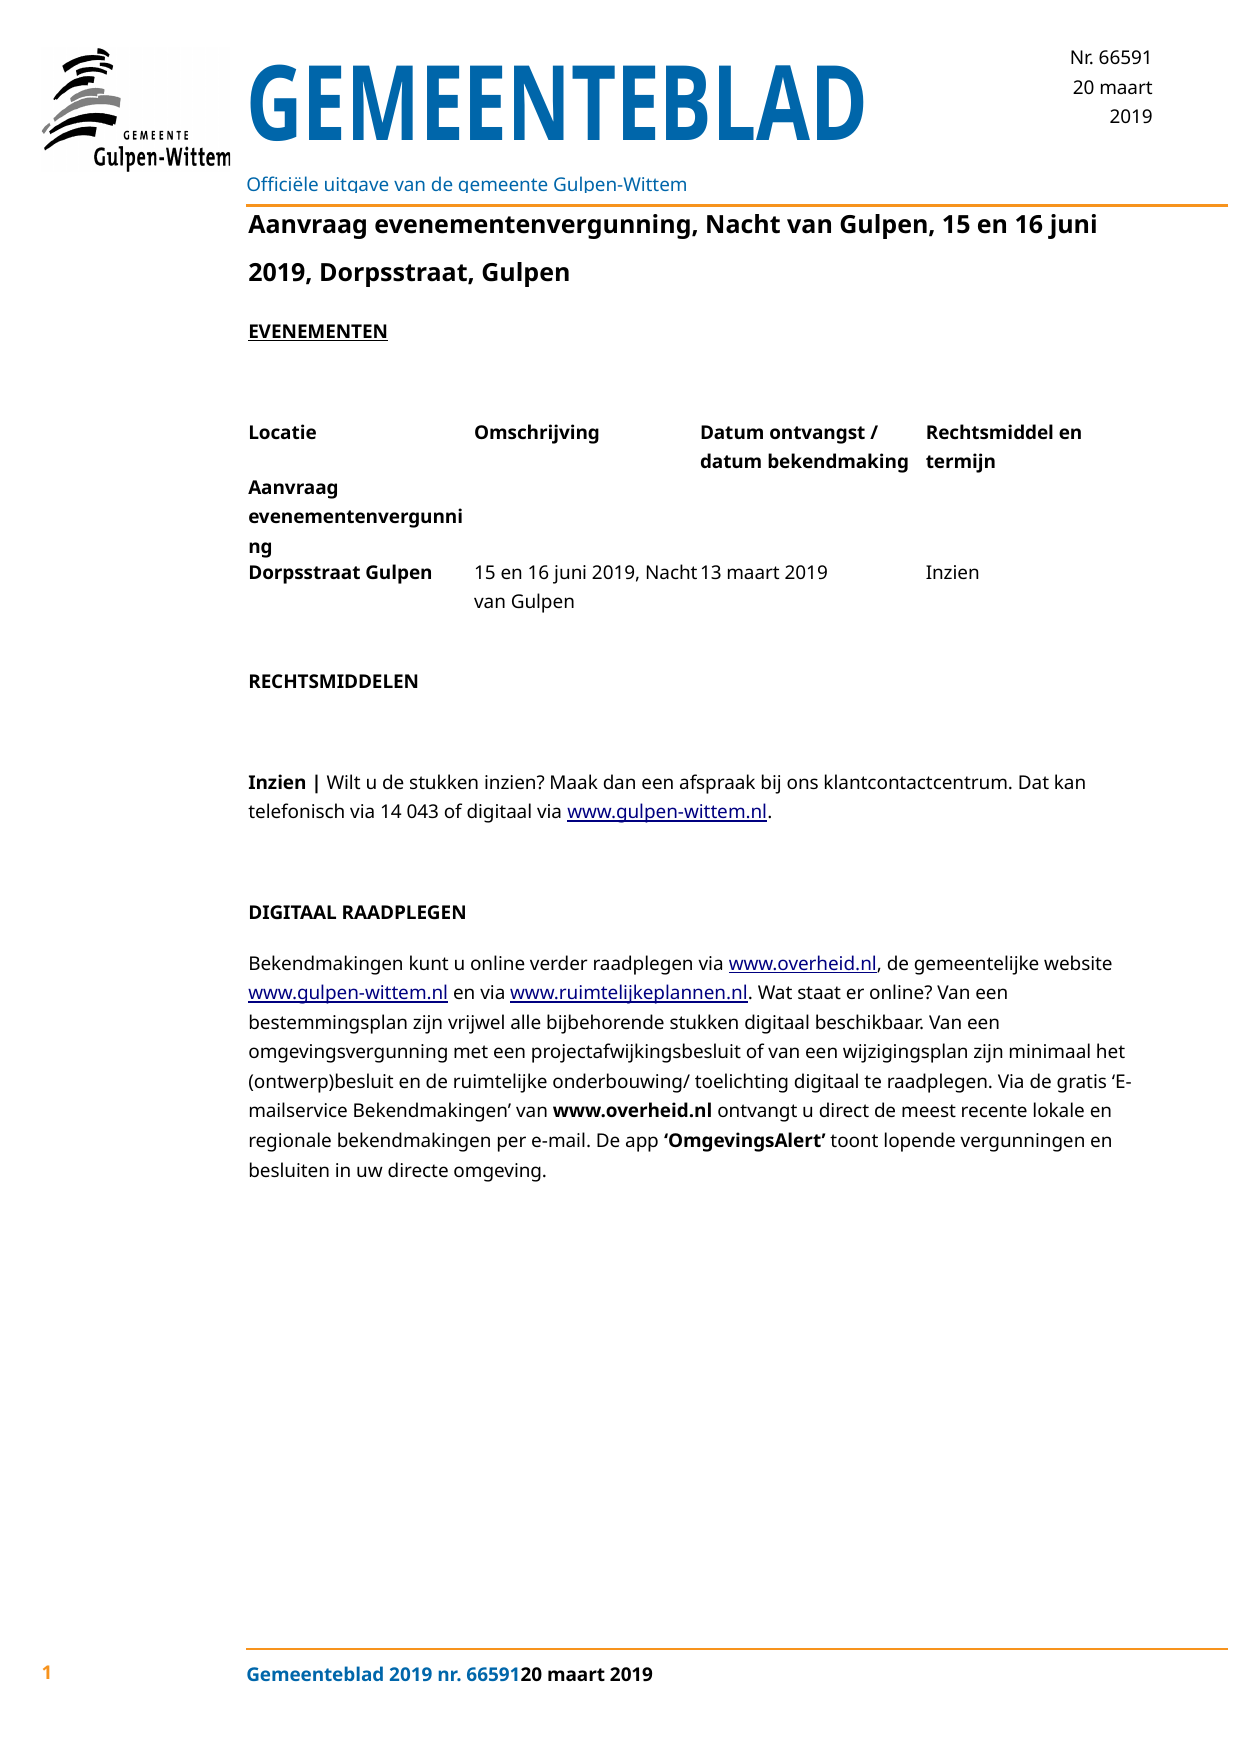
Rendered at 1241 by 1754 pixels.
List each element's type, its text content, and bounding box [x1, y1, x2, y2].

table_cell 15 en 16 juni 2019, Nacht van Gulpen [474, 559, 700, 614]
table_header Datum ontvangst / datum bekendmaking [700, 419, 926, 474]
table_cell Aanvraag evenementenvergunning [248, 474, 474, 559]
table_cell Inzien [926, 559, 1152, 614]
text Bekendmakingen kunt u online verder raadplegen via www.overheid.nl, de gemeentelijke website www.gulpen-wittem.nl en via www.ruimtelijkeplannen.nl. Wat staat er online? Van een bestemmingsplan zijn vrijwel alle bijbehorende stukken digitaal beschikbaar. Van een omgevingsvergunning met een projectafwijkingsbesluit of van een wijzigingsplan zijn minimaal het (ontwerp)besluit en de ruimtelijke onderbouwing/ toelichting digitaal te raadplegen. Via de gratis ‘E-mailservice Bekendmakingen’ van www.overheid.nl ontvangt u direct de meest recente lokale en regionale bekendmakingen per e-mail. De app ‘OmgevingsAlert’ toont lopende vergunningen en besluiten in uw directe omgeving. [248, 950, 1152, 1182]
text Inzien | Wilt u de stukken inzien? Maak dan een afspraak bij ons klantcontactcentrum. Dat kan telefonisch via 14 043 of digitaal via www.gulpen-wittem.nl. [248, 769, 1152, 824]
table_cell [700, 474, 926, 559]
table_cell [474, 474, 700, 559]
text EVENEMENTEN [248, 318, 1152, 344]
text DIGITAAL RAADPLEGEN [248, 899, 1152, 925]
table_cell [926, 474, 1152, 559]
picture [41, 47, 231, 172]
table_cell 13 maart 2019 [700, 559, 926, 614]
table_header Rechtsmiddel en termijn [926, 419, 1152, 474]
text RECHTSMIDDELEN [248, 668, 1152, 694]
text Aanvraag evenementenvergunning, Nacht van Gulpen, 15 en 16 juni 2019, Dorpsstraat, Gulpen [248, 207, 1152, 288]
table_header Locatie [248, 419, 474, 474]
table_header Omschrijving [474, 419, 700, 474]
table_cell Dorpsstraat Gulpen [248, 559, 474, 614]
